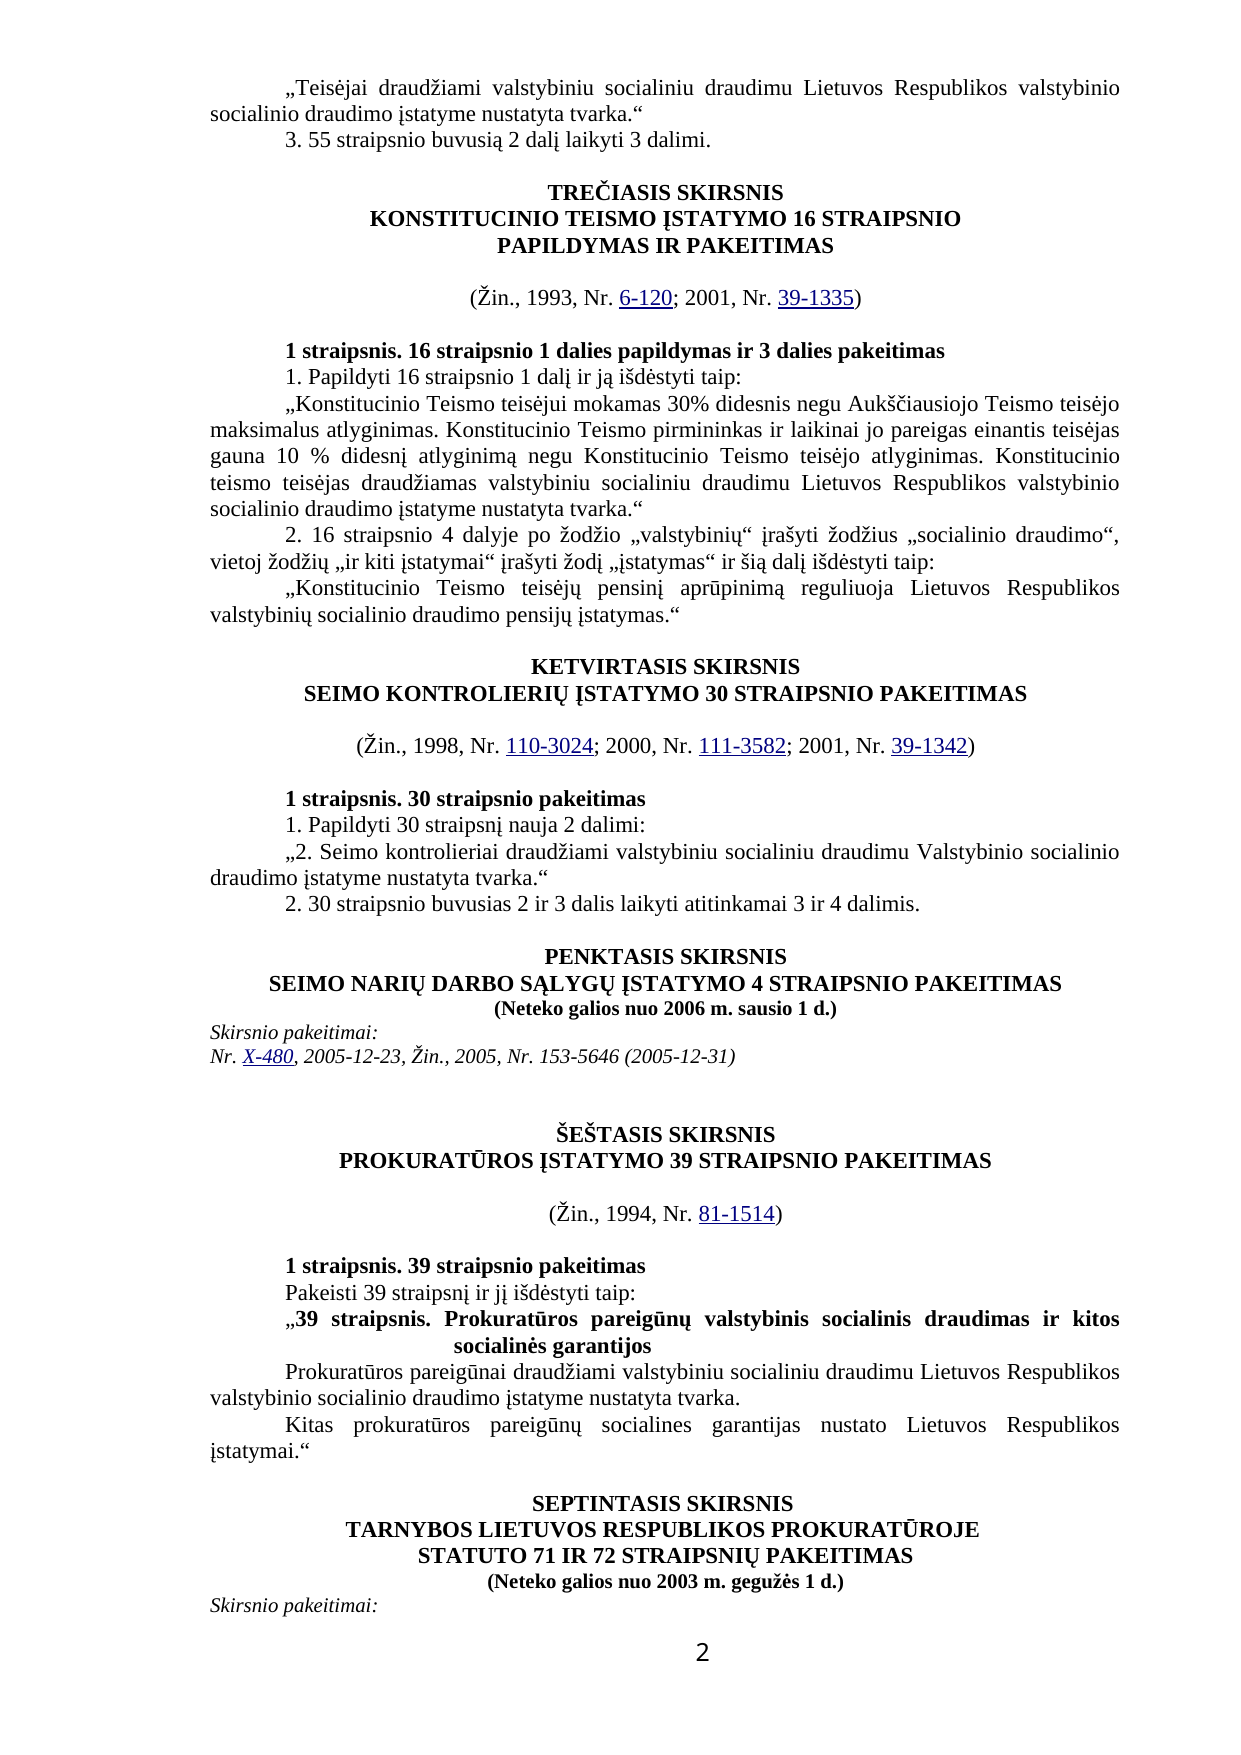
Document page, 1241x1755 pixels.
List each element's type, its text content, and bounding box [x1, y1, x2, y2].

text Skirsnio pakeitimai: [210, 1020, 1120, 1044]
text Prokuratūros pareigūnai draudžiami valstybiniu socialiniu draudimu Lietuvos Respublikos valstybinio socialinio draudimo įstatyme nustatyta tvarka. [210, 1358, 1121, 1411]
text (Žin., 1994, Nr. 81-1514) [210, 1200, 1121, 1226]
subtitle ŠEŠTASIS SKIRSNIS [210, 1121, 1121, 1147]
text „2. Seimo kontrolieriai draudžiami valstybiniu socialiniu draudimu Valstybinio socialinio draudimo įstatyme nustatyta tvarka.“ [210, 838, 1121, 891]
text (Žin., 1998, Nr. 110-3024; 2000, Nr. 111-3582; 2001, Nr. 39-1342) [210, 732, 1121, 759]
text Pakeisti 39 straipsnį ir jį išdėstyti taip: [210, 1279, 1121, 1305]
text Kitas prokuratūros pareigūnų socialines garantijas nustato Lietuvos Respublikos įstatymai.“ [210, 1411, 1121, 1463]
text 1 straipsnis. 30 straipsnio pakeitimas [210, 785, 1121, 811]
text STATUTO 71 IR 72 STRAIPSNIŲ PAKEITIMAS [210, 1542, 1121, 1569]
subtitle PENKTASIS SKIRSNIS [210, 943, 1121, 969]
subtitle KETVIRTASIS SKIRSNIS [210, 653, 1121, 680]
text 2. 30 straipsnio buvusias 2 ir 3 dalis laikyti atitinkamai 3 ir 4 dalimis. [210, 891, 1121, 917]
subtitle PROKURATŪROS ĮSTATYMO 39 STRAIPSNIO PAKEITIMAS [210, 1147, 1121, 1173]
text PAPILDYMAS IR PAKEITIMAS [210, 232, 1121, 258]
text „39 straipsnis. Prokuratūros pareigūnų valstybinis socialinis draudimas ir kitos socialinės garantijos [285, 1305, 1121, 1358]
text KONSTITUCINIO TEISMO ĮSTATYMO 16 STRAIPSNIO [210, 205, 1121, 232]
text 1. Papildyti 16 straipsnio 1 dalį ir ją išdėstyti taip: [210, 363, 1121, 390]
text „Konstitucinio Teismo teisėjui mokamas 30% didesnis negu Aukščiausiojo Teismo teisėjo maksimalus atlyginimas. Konstitucinio Teismo pirmininkas ir laikinai jo pareigas einantis teisėjas gauna 10 % didesnį atlyginimą negu Konstitucinio Teismo teisėjo atlyginimas. Konstitucinio teismo teisėjas draudžiamas valstybiniu socialiniu draudimu Lietuvos Respublikos valstybinio socialinio draudimo įstatyme nustatyta tvarka.“ [210, 390, 1121, 522]
subtitle SEIMO NARIŲ DARBO SĄLYGŲ ĮSTATYMO 4 STRAIPSNIO PAKEITIMAS [210, 969, 1121, 996]
subtitle TREČIASIS SKIRSNIS [210, 179, 1121, 205]
text „Teisėjai draudžiami valstybiniu socialiniu draudimu Lietuvos Respublikos valstybinio socialinio draudimo įstatyme nustatyta tvarka.“ [210, 73, 1121, 126]
text 1 straipsnis. 16 straipsnio 1 dalies papildymas ir 3 dalies pakeitimas [210, 337, 1121, 363]
text Skirsnio pakeitimai: [210, 1593, 1121, 1617]
text TARNYBOS LIETUVOS RESPUBLIKOS PROKURATŪROJE [210, 1516, 1121, 1542]
text 2. 16 straipsnio 4 dalyje po žodžio „valstybinių“ įrašyti žodžius „socialinio draudimo“, vietoj žodžių „ir kiti įstatymai“ įrašyti žodį „įstatymas“ ir šią dalį išdėstyti taip: [210, 522, 1121, 574]
text 1. Papildyti 30 straipsnį nauja 2 dalimi: [210, 811, 1121, 838]
text 1 straipsnis. 39 straipsnio pakeitimas [210, 1253, 1121, 1279]
text Nr. X-480, 2005-12-23, Žin., 2005, Nr. 153-5646 (2005-12-31) [210, 1044, 1120, 1068]
subtitle (Neteko galios nuo 2003 m. gegužės 1 d.) [210, 1569, 1121, 1593]
text (Žin., 1993, Nr. 6-120; 2001, Nr. 39-1335) [210, 284, 1121, 311]
subtitle SEPTINTASIS SKIRSNIS [210, 1490, 1121, 1516]
text „Konstitucinio Teismo teisėjų pensinį aprūpinimą reguliuoja Lietuvos Respublikos valstybinių socialinio draudimo pensijų įstatymas.“ [210, 574, 1121, 627]
text (Neteko galios nuo 2006 m. sausio 1 d.) [210, 996, 1121, 1020]
text 3. 55 straipsnio buvusią 2 dalį laikyti 3 dalimi. [210, 126, 1121, 153]
subtitle SEIMO KONTROLIERIŲ ĮSTATYMO 30 STRAIPSNIO PAKEITIMAS [210, 680, 1121, 706]
